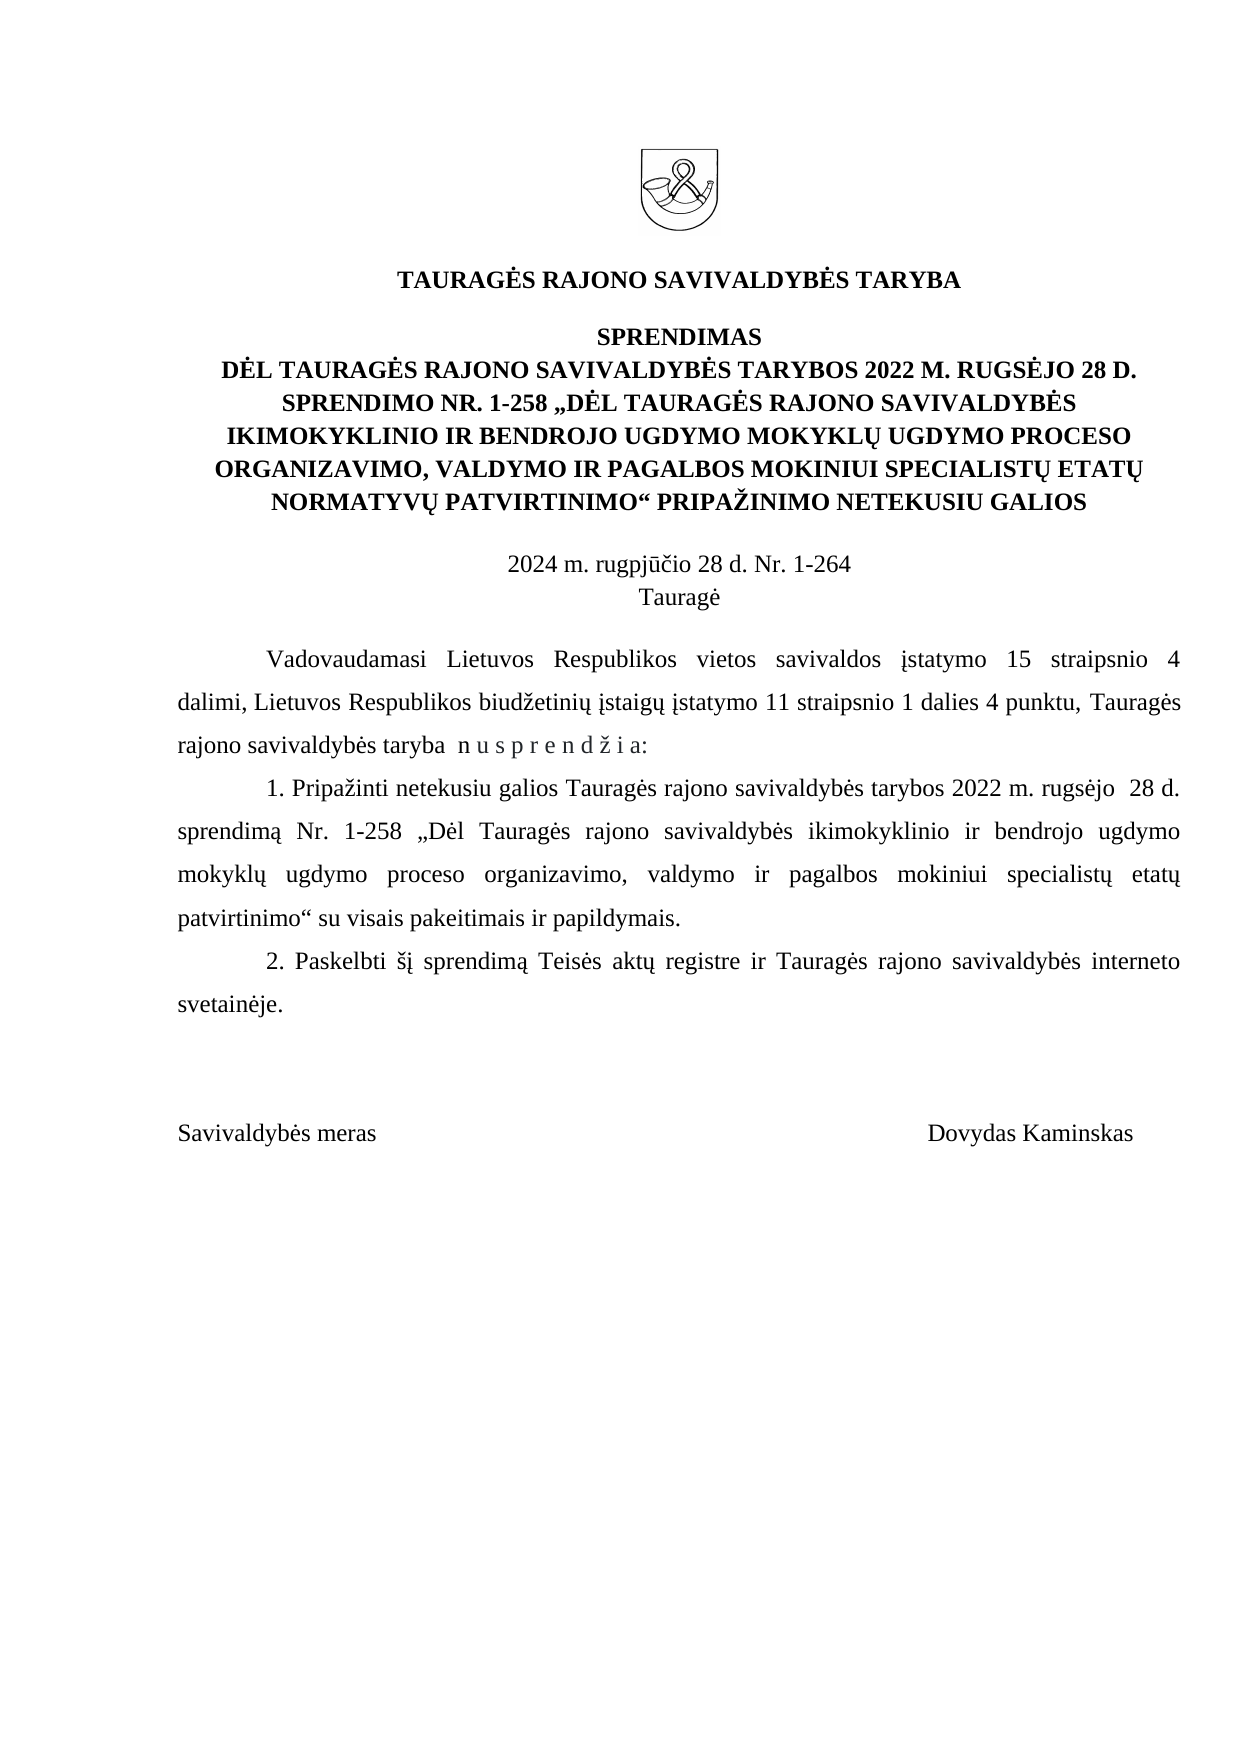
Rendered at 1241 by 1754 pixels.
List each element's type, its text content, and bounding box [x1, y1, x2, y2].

text SPRENDIMAS [177, 322, 1181, 351]
text 2. Paskelbti šį sprendimą Teisės aktų registre ir Tauragės rajono savivaldybės interneto svetainėje. [177, 946, 1181, 1018]
text Tauragė [177, 582, 1181, 611]
text Savivaldybės meras Dovydas Kaminskas [177, 1118, 1181, 1147]
text Vadovaudamasi Lietuvos Respublikos vietos savivaldos įstatymo 15 straipsnio 4 dalimi, Lietuvos Respublikos biudžetinių įstaigų įstatymo 11 straipsnio 1 dalies 4 punktu, Tauragės rajono savivaldybės taryba n u s p r e n d ž i a: [177, 644, 1181, 759]
text TAURAGĖS RAJONO SAVIVALDYBĖS TARYBA [177, 265, 1181, 293]
text 1. Pripažinti netekusiu galios Tauragės rajono savivaldybės tarybos 2022 m. rugsėjo 28 d. sprendimą Nr. 1-258 „Dėl Tauragės rajono savivaldybės ikimokyklinio ir bendrojo ugdymo mokyklų ugdymo proceso organizavimo, valdymo ir pagalbos mokiniui specialistų etatų patvirtinimo“ su visais pakeitimais ir papildymais. [177, 773, 1181, 931]
text DĖL TAURAGĖS RAJONO SAVIVALDYBĖS TARYBOS 2022 M. RUGSĖJO 28 D. SPRENDIMO NR. 1-258 „DĖL TAURAGĖS RAJONO SAVIVALDYBĖS IKIMOKYKLINIO IR BENDROJO UGDYMO MOKYKLŲ UGDYMO PROCESO ORGANIZAVIMO, VALDYMO IR PAGALBOS MOKINIUI SPECIALISTŲ ETATŲ NORMATYVŲ PATVIRTINIMO“ PRIPAŽINIMO NETEKUSIU GALIOS [177, 355, 1181, 516]
text 2024 m. rugpjūčio 28 d. Nr. 1-264 [177, 549, 1181, 578]
